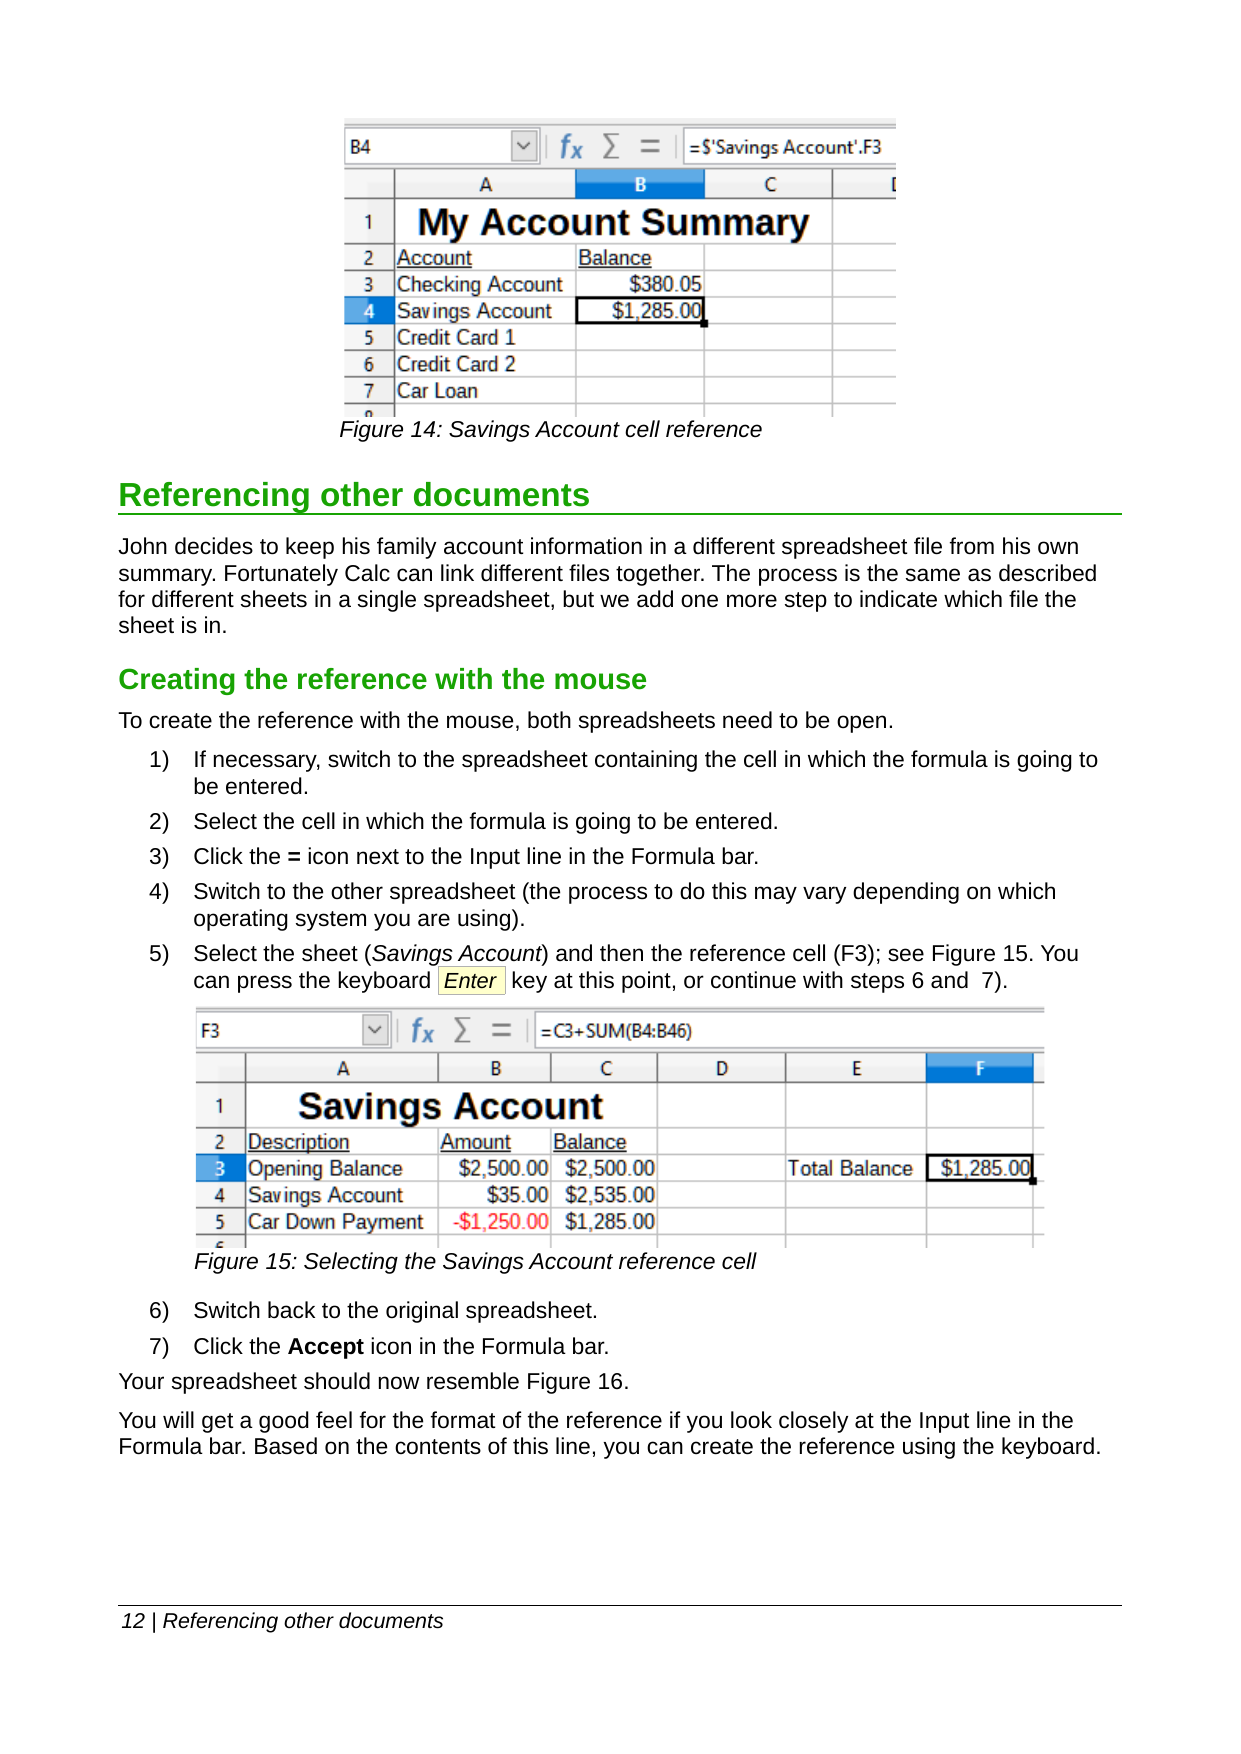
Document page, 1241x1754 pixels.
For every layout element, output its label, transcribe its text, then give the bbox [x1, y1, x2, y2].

list To create the reference with the mouse, both spreadsheets need to be open. [118, 707, 1122, 734]
list Select the cell in which the formula is going to be entered. [169, 808, 1122, 834]
text Your spreadsheet should now resemble Figure 16. [118, 1368, 1122, 1394]
list Click the = icon next to the Input line in the Formula bar. [169, 843, 1122, 869]
subtitle Creating the reference with the mouse [118, 662, 1122, 696]
list Switch back to the original spreadsheet. [169, 1297, 1122, 1324]
text John decides to keep his family account information in a different spreadsheet file from his own summary. Fortunately Calc can link different files together. The process is the same as described for different sheets in a single spreadsheet, but we add one more step to indicate which file the sheet is in. [118, 533, 1122, 638]
subtitle Referencing other documents [118, 475, 1122, 513]
picture [344, 118, 896, 417]
list Select the sheet (Savings Account) and then the reference cell (F3); see Figure 15. You can press the keyboard Enter key at this point, or continue with steps 6 and 7. [169, 940, 1122, 994]
list Switch to the other spreadsheet (the process to do this may vary depending on which operating system you are using). [169, 878, 1122, 931]
list Click the Accept icon in the Formula bar. [169, 1333, 1122, 1359]
list If necessary, switch to the spreadsheet containing the cell in which the formula is going to be entered. [169, 746, 1122, 799]
picture [195, 1006, 1045, 1248]
text You will get a good feel for the format of the reference if you look closely at the Input line in the Formula bar. Based on the contents of this line, you can create the reference using the keyboard. [118, 1407, 1122, 1459]
text Figure 15: Selecting the Savings Account reference cell [194, 1006, 1046, 1274]
text Figure 14: Savings Account cell reference [339, 118, 901, 443]
